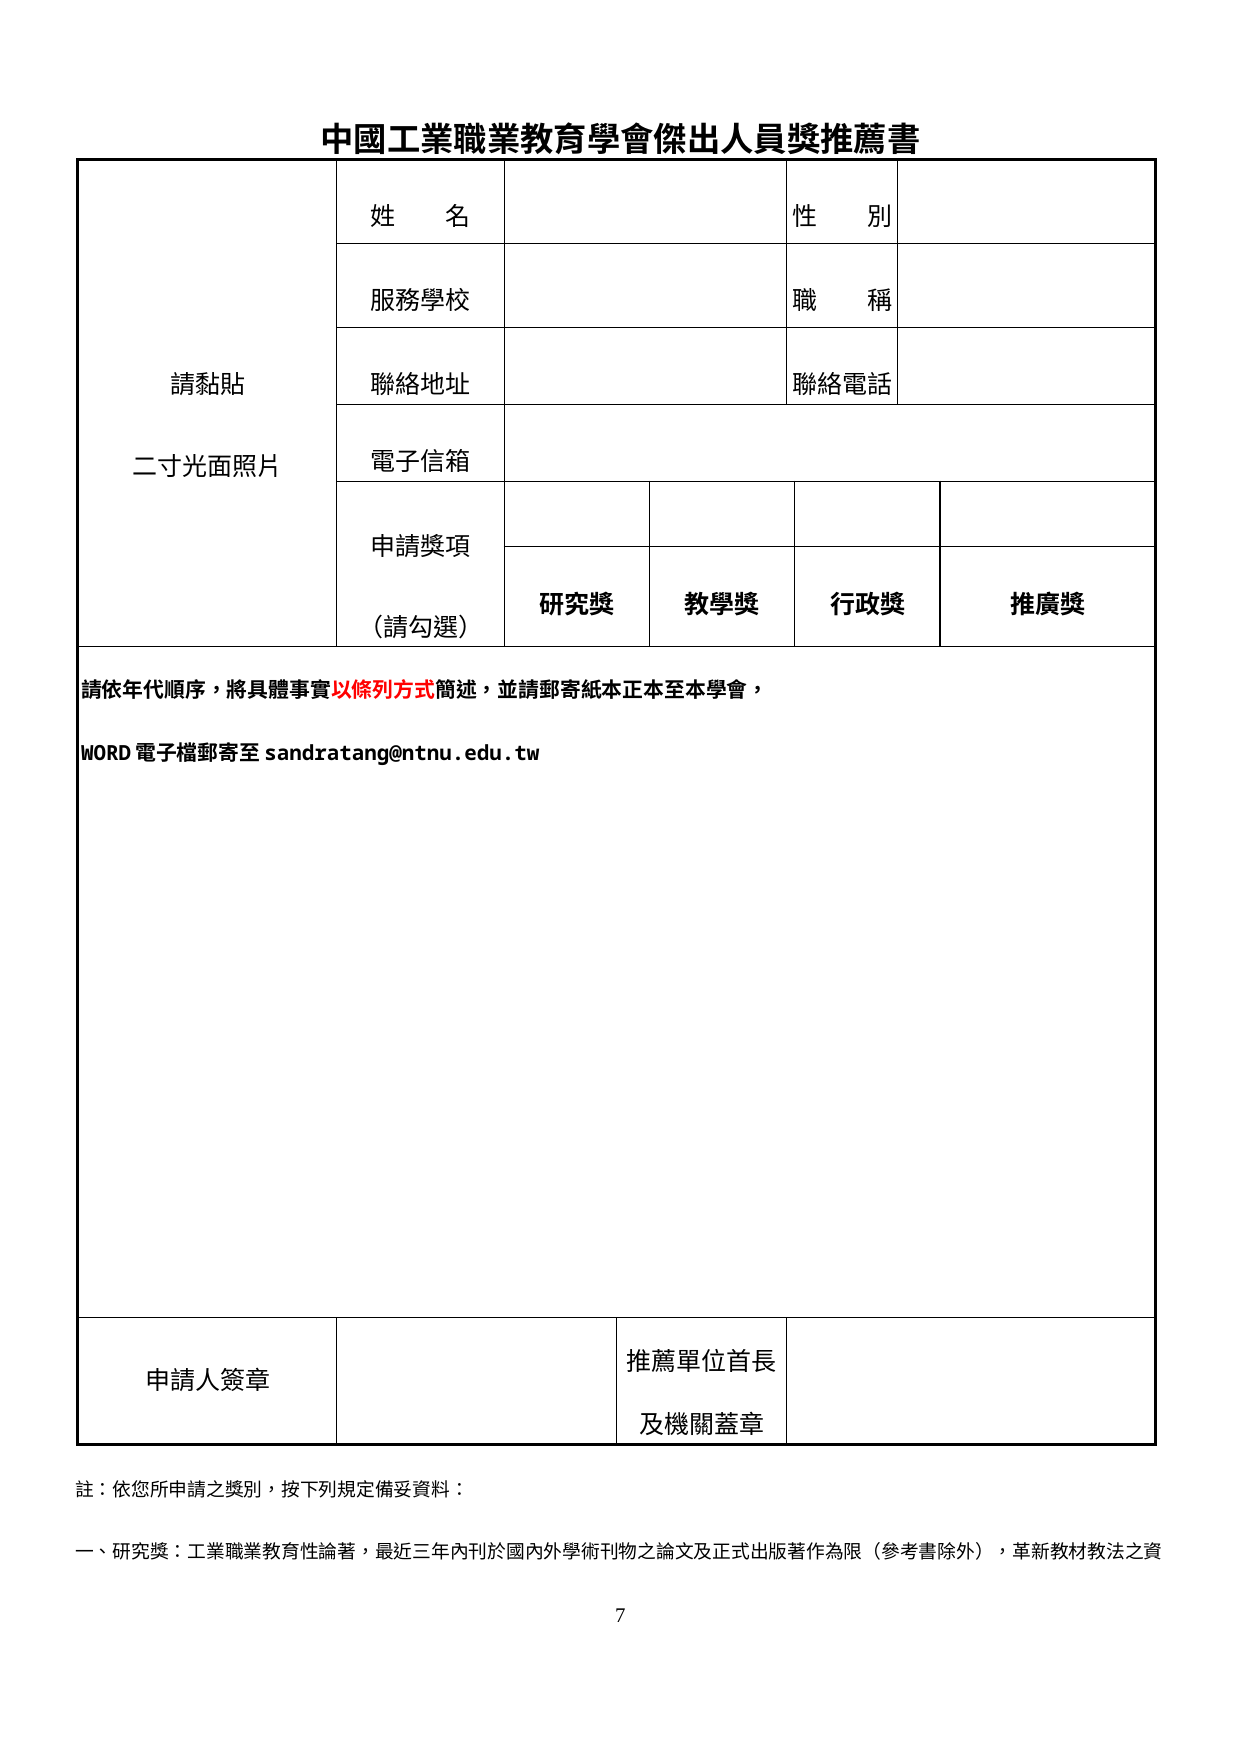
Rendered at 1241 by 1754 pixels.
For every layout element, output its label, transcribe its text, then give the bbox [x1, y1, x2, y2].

table_cell [650, 482, 794, 546]
table_cell 聯絡地址 [337, 328, 504, 404]
table_cell [505, 482, 649, 546]
table_cell [505, 328, 786, 404]
table_cell 教學獎 [650, 547, 794, 646]
text 中國工業職業教育學會傑出人員獎推薦書 [75, 96, 1165, 158]
table_cell [337, 1318, 616, 1443]
table_header 姓 名 [337, 161, 504, 242]
table_header [505, 161, 786, 242]
table_cell 請依年代順序，將具體事實以條列方式簡述，並請郵寄紙本正本至本學會， WORD電子檔郵寄至sandratang@ntnu.edu.tw [79, 647, 1154, 1317]
text 註：依您所申請之獎別，按下列規定備妥資料： [69, 1446, 1165, 1509]
table_cell 職 稱 [787, 244, 897, 327]
table_cell 研究獎 [505, 547, 649, 646]
table_cell 推廣獎 [941, 547, 1154, 646]
table_cell [898, 244, 1154, 327]
table_cell 聯絡電話 [787, 328, 897, 404]
text 一、研究獎：工業職業教育性論著，最近三年內刊於國內外學術刊物之論文及正式出版著作為限（參考書除外），革新教材教法之資 [69, 1509, 1165, 1571]
table_cell 服務學校 [337, 244, 504, 327]
table_cell [787, 1318, 1154, 1443]
table_cell 電子信箱 [337, 405, 504, 481]
table_cell [505, 244, 786, 327]
table_cell [795, 482, 939, 546]
table_cell 行政獎 [795, 547, 939, 646]
table_cell 推薦單位首長及機關蓋章 [617, 1318, 786, 1443]
table_cell 申請獎項 （請勾選） [337, 482, 504, 646]
table_cell [941, 482, 1154, 546]
table_cell [505, 405, 1154, 481]
table_header 性 別 [787, 161, 897, 242]
table_cell 申請人簽章 [79, 1318, 336, 1443]
table_cell [898, 328, 1154, 404]
table_header [898, 161, 1154, 242]
table_header 請黏貼 二寸光面照片 [79, 161, 336, 646]
